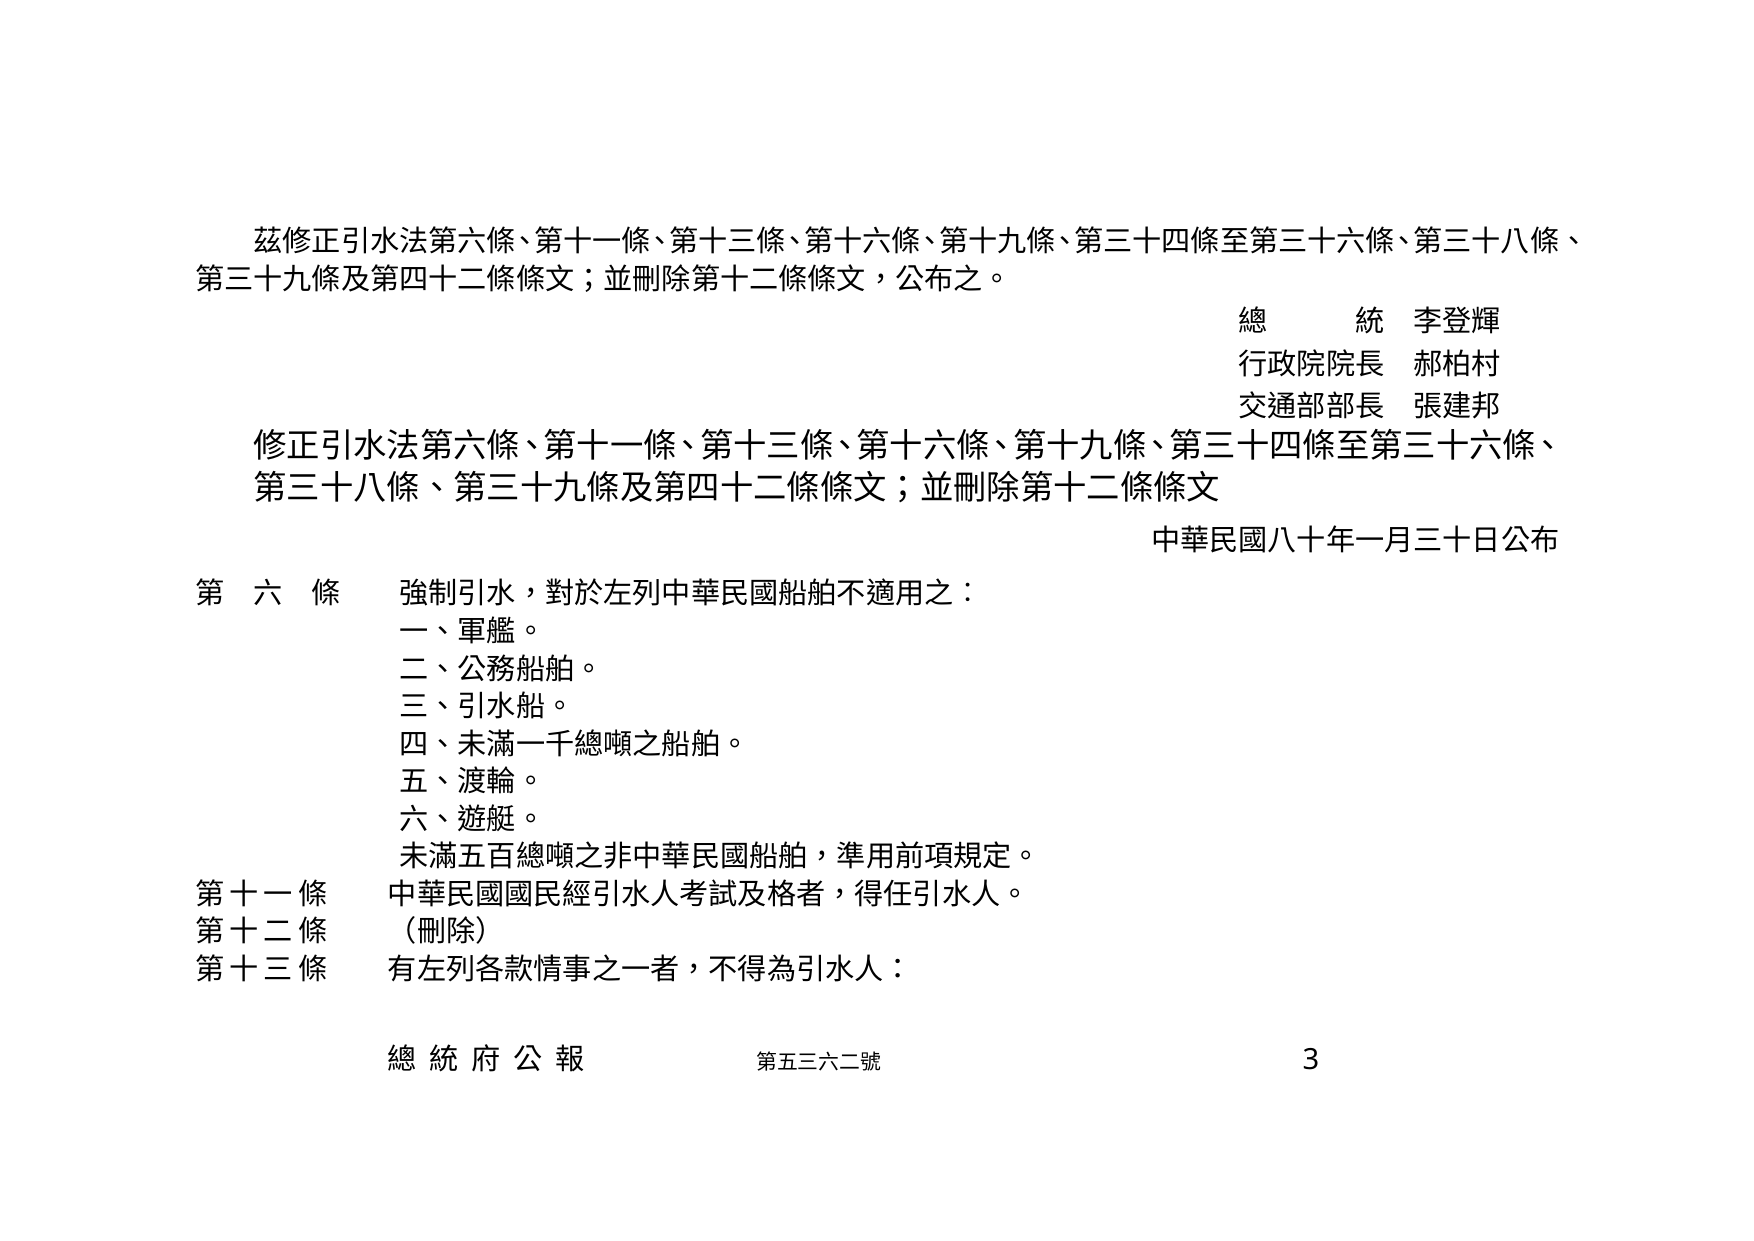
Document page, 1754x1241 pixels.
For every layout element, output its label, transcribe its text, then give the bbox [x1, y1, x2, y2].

text 交通部部長 張建邦 [195, 387, 1501, 424]
text 中華民國八十年一月三十日公布 [195, 520, 1559, 557]
text 二、公務船舶。 [399, 649, 1559, 687]
text 茲修正引水法第六條、第十一條、第十三條、第十六條、第十九條、第三十四條至第三十六條、第三十八條、第三十九條及第四十二條條文；並刪除第十二條條文，公布之。 [195, 222, 1559, 297]
text 未滿五百總噸之非中華民國船舶，準用前項規定。 [341, 837, 1559, 874]
text 第十三條 有左列各款情事之一者，不得為引水人： [195, 949, 1559, 987]
text 總 統 李登輝 [195, 302, 1501, 339]
text 五、渡輪。 [399, 762, 1559, 799]
text 六、遊艇。 [399, 799, 1559, 837]
text 修正引水法第六條、第十一條、第十三條、第十六條、第十九條、第三十四條至第三十六條、第三十八條、第三十九條及第四十二條條文；並刪除第十二條條文 [253, 424, 1559, 507]
text 三、引水船。 [399, 687, 1559, 724]
text 第十二條 （刪除） [195, 912, 1559, 949]
text 第 六 條 強制引水，對於左列中華民國船舶不適用之︰ [195, 570, 1559, 612]
text 一、軍艦。 [399, 612, 1559, 649]
text 第十一條 中華民國國民經引水人考試及格者，得任引水人。 [195, 874, 1559, 912]
text 行政院院長 郝柏村 [195, 344, 1501, 382]
text 四、未滿一千總噸之船舶。 [399, 724, 1559, 762]
